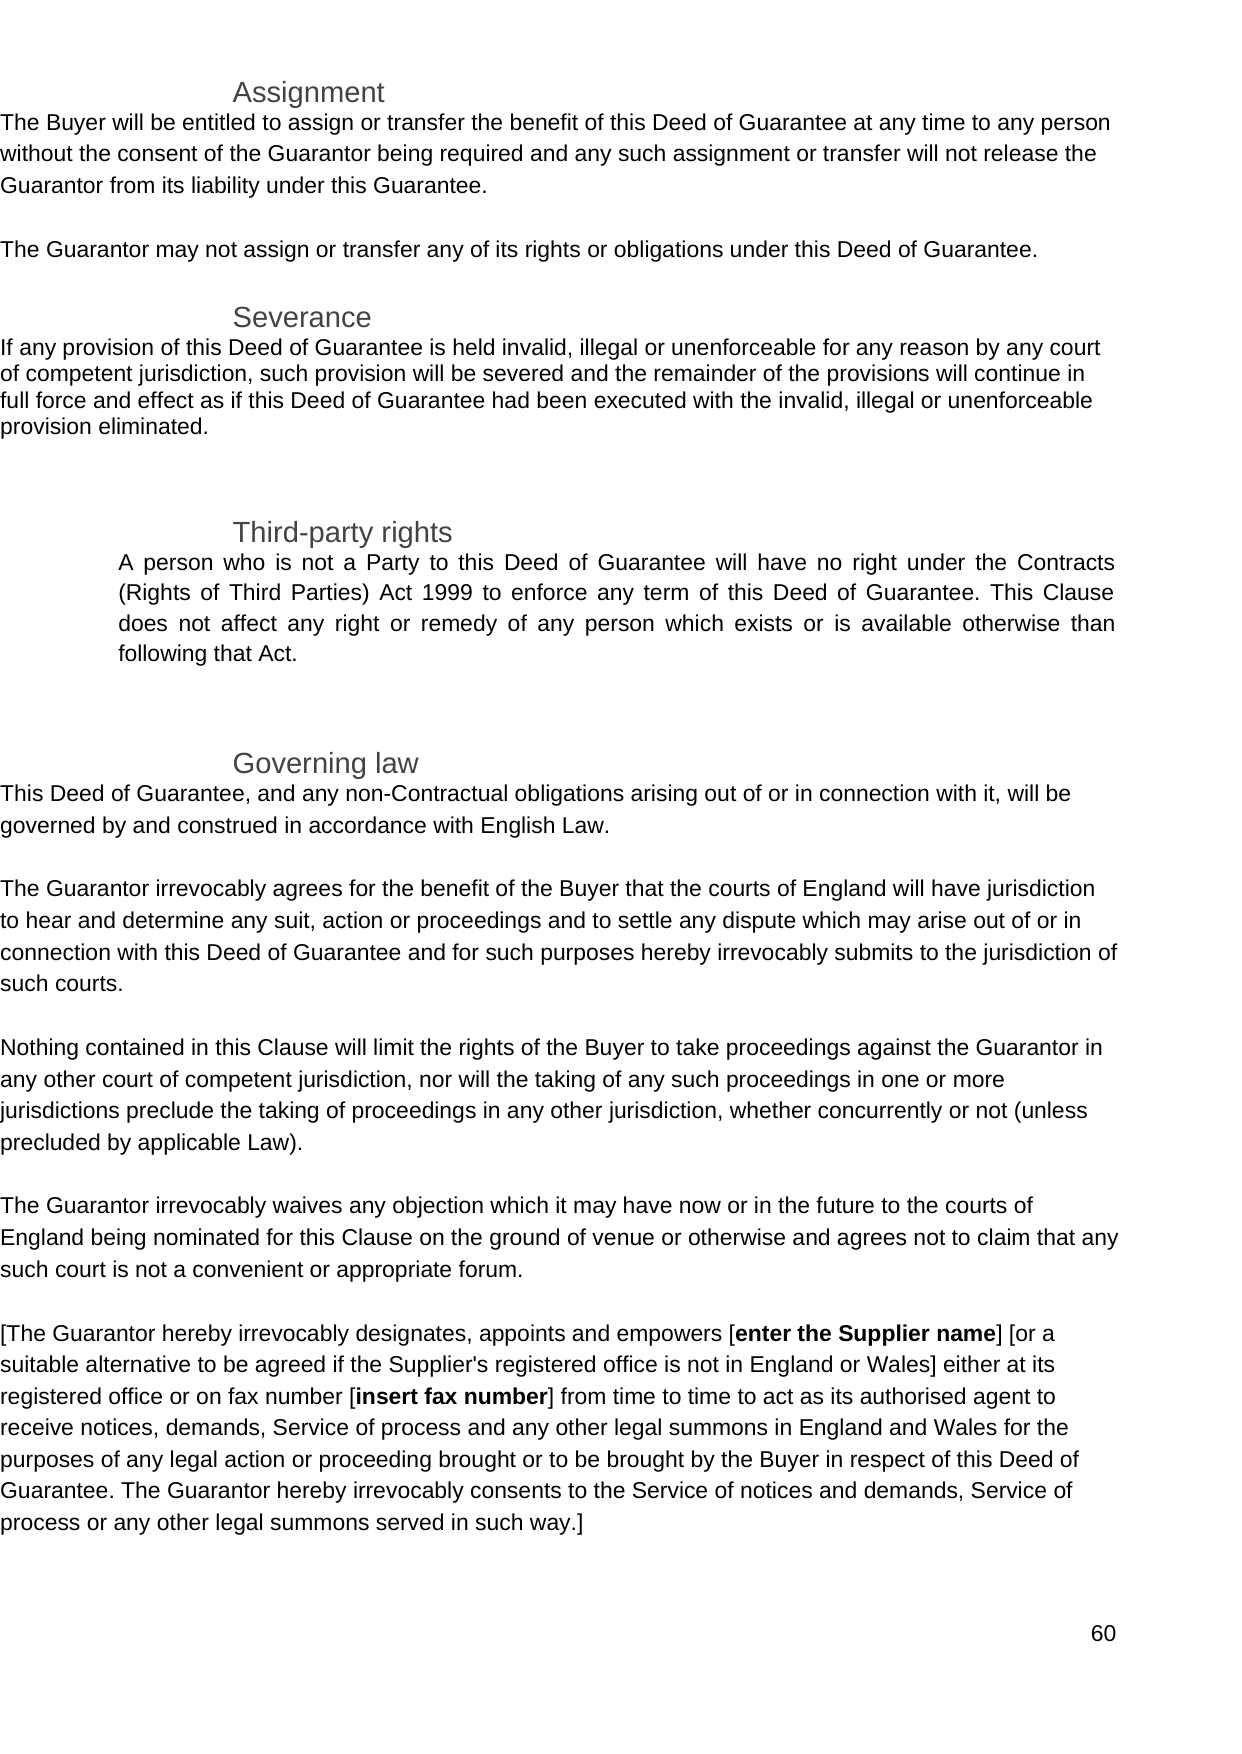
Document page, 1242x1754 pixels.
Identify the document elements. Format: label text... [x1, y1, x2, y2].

text This Deed of Guarantee, and any non-Contractual obligations arising out of or in connection with it, will be governed by and construed in accordance with English Law. [0, 780, 1121, 838]
subtitle Assignment [116, 75, 1122, 108]
text A person who is not a Party to this Deed of Guarantee will have no right under the Contracts (Rights of Third Parties) Act 1999 to enforce any term of this Deed of Guarantee. This Clause does not affect any right or remedy of any person which exists or is available otherwise than following that Act. [118, 549, 1116, 666]
text The Guarantor may not assign or transfer any of its rights or obligations under this Deed of Guarantee. [0, 236, 1121, 262]
text Nothing contained in this Clause will limit the rights of the Buyer to take proceedings against the Guarantor in any other court of competent jurisdiction, nor will the taking of any such proceedings in one or more jurisdictions preclude the taking of proceedings in any other jurisdiction, whether concurrently or not (unless precluded by applicable Law). [0, 1034, 1121, 1155]
text The Buyer will be entitled to assign or transfer the benefit of this Deed of Guarantee at any time to any person without the consent of the Guarantor being required and any such assignment or transfer will not release the Guarantor from its liability under this Guarantee. [0, 109, 1121, 198]
text If any provision of this Deed of Guarantee is held invalid, illegal or unenforceable for any reason by any court of competent jurisdiction, such provision will be severed and the remainder of the provisions will continue in full force and effect as if this Deed of Guarantee had been executed with the invalid, illegal or unenforceable provision eliminated. [0, 334, 1121, 439]
text The Guarantor irrevocably agrees for the benefit of the Buyer that the courts of England will have jurisdiction to hear and determine any suit, action or proceedings and to settle any dispute which may arise out of or in connection with this Deed of Guarantee and for such purposes hereby irrevocably submits to the jurisdiction of such courts. [0, 875, 1121, 996]
subtitle Severance [116, 299, 1122, 333]
text The Guarantor irrevocably waives any objection which it may have now or in the future to the courts of England being nominated for this Clause on the ground of venue or otherwise and agrees not to claim that any such court is not a convenient or appropriate forum. [0, 1192, 1121, 1282]
subtitle Governing law [116, 746, 1122, 780]
text [The Guarantor hereby irrevocably designates, appoints and empowers [enter the Supplier name] [or a suitable alternative to be agreed if the Supplier's registered office is not in England or Wales] either at its registered office or on fax number [insert fax number] from time to time to act as its authorised agent to receive notices, demands, Service of process and any other legal summons in England and Wales for the purposes of any legal action or proceeding brought or to be brought by the Buyer in respect of this Deed of Guarantee. The Guarantor hereby irrevocably consents to the Service of notices and demands, Service of process or any other legal summons served in such way.] [0, 1319, 1121, 1535]
subtitle Third-party rights [116, 515, 1122, 549]
